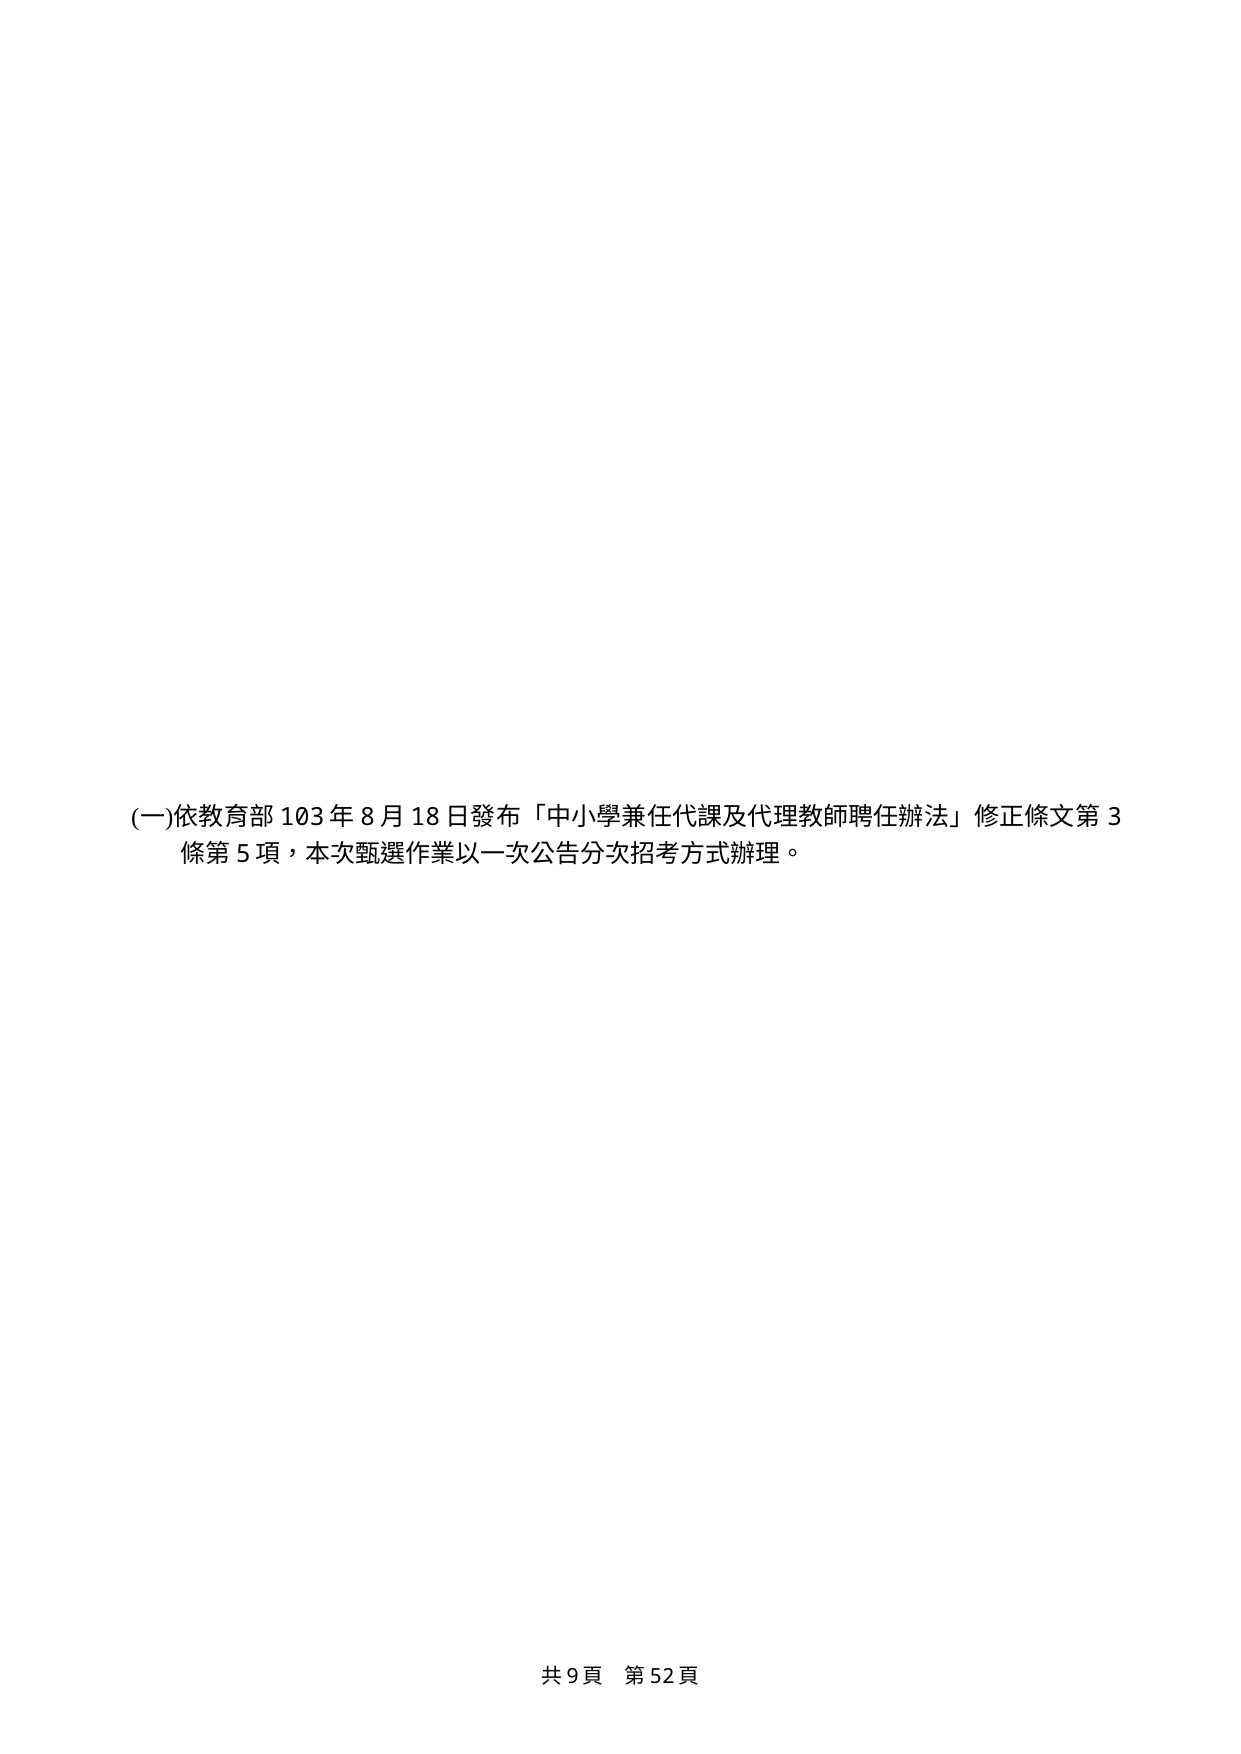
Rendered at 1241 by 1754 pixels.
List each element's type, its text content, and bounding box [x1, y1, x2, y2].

text (一)依教育部103年8月18日發布「中小學兼任代課及代理教師聘任辦法」修正條文第3條第5項，本次甄選作業以一次公告分次招考方式辦理。 [118, 797, 1122, 869]
